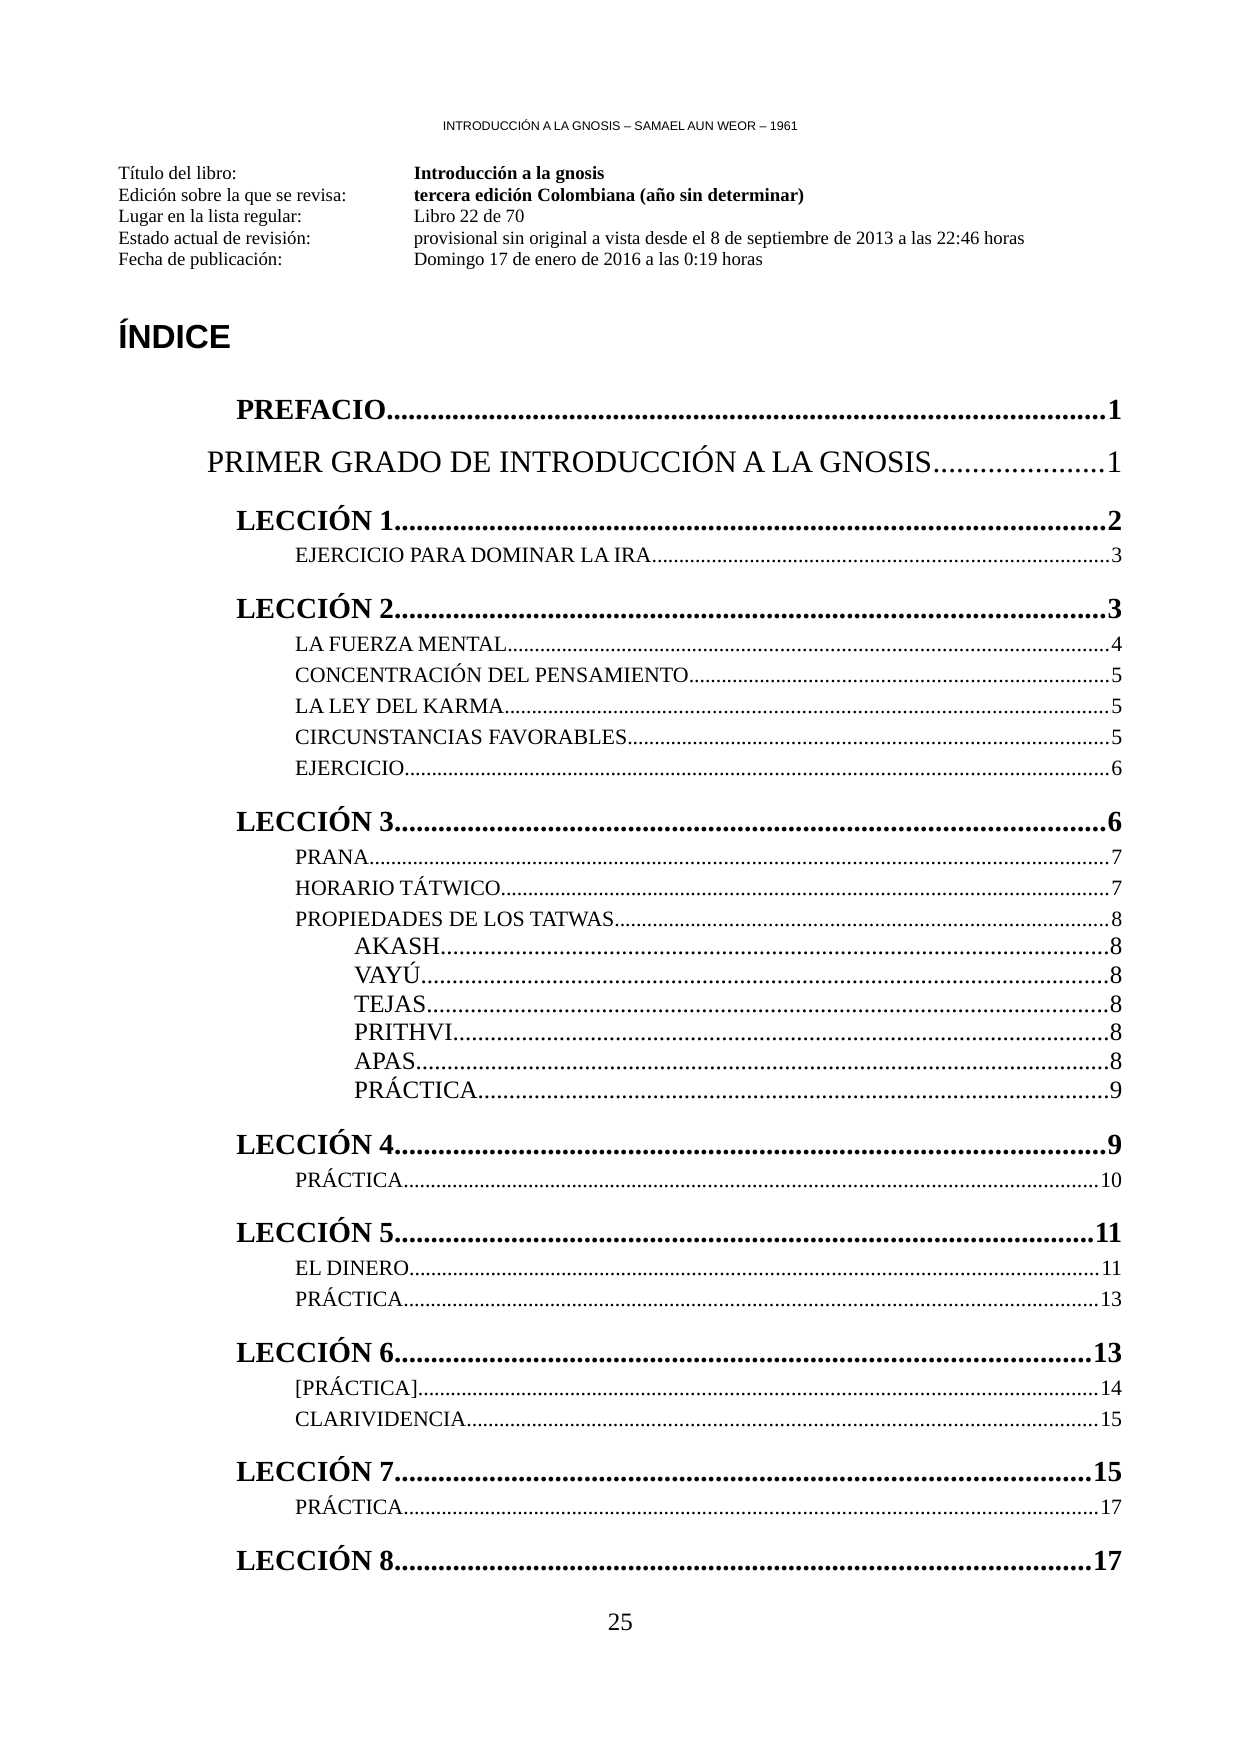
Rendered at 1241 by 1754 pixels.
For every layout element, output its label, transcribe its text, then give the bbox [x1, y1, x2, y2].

text CIRCUNSTANCIAS FAVORABLES 5 [295, 724, 1122, 749]
text Fecha de publicación: Domingo 17 de enero de 2016 a las 0:19 horas [118, 248, 1122, 270]
text PREFACIO 1 [236, 392, 1122, 426]
text PRITHVI 8 [354, 1017, 1122, 1046]
text HORARIO TÁTWICO 7 [295, 875, 1122, 900]
text EJERCICIO 6 [295, 755, 1122, 781]
text CLARIVIDENCIA 15 [295, 1406, 1122, 1431]
text Lugar en la lista regular: Libro 22 de 70 [118, 205, 1122, 227]
text LECCIÓN 5 11 [236, 1216, 1122, 1249]
text LECCIÓN 8 17 [236, 1543, 1122, 1576]
text LECCIÓN 3 6 [236, 804, 1122, 838]
text PRÁCTICA 17 [295, 1494, 1122, 1519]
text LA LEY DEL KARMA 5 [295, 693, 1122, 718]
text VAYÚ 8 [354, 960, 1122, 989]
text EJERCICIO PARA DOMINAR LA IRA 3 [295, 542, 1122, 568]
text APAS 8 [354, 1046, 1122, 1075]
subtitle ÍNDICE [118, 317, 1122, 356]
text PRÁCTICA 13 [295, 1286, 1122, 1311]
text EL DINERO 11 [295, 1255, 1122, 1280]
text LECCIÓN 4 9 [236, 1127, 1122, 1161]
text LECCIÓN 6 13 [236, 1335, 1122, 1369]
text Título del libro: Introducción a la gnosis [118, 162, 1122, 183]
text PRANA 7 [295, 844, 1122, 869]
text [PRÁCTICA] 14 [295, 1374, 1122, 1400]
text TEJAS 8 [354, 989, 1122, 1017]
text LECCIÓN 1 2 [236, 503, 1122, 536]
text Edición sobre la que se revisa: tercera edición Colombiana (año sin determinar) [118, 183, 1122, 205]
text Estado actual de revisión: provisional sin original a vista desde el 8 de septiembre de 2013 a las 22:46 horas [118, 227, 1122, 248]
text LECCIÓN 7 15 [236, 1454, 1122, 1488]
text AKASH 8 [354, 931, 1122, 960]
text PRÁCTICA 9 [354, 1075, 1122, 1104]
text LA FUERZA MENTAL 4 [295, 631, 1122, 656]
text PRIMER GRADO DE INTRODUCCIÓN A LA GNOSIS 1 [207, 443, 1122, 479]
text PRÁCTICA 10 [295, 1167, 1122, 1192]
text LECCIÓN 2 3 [236, 591, 1122, 625]
text PROPIEDADES DE LOS TATWAS 8 [295, 906, 1122, 931]
text CONCENTRACIÓN DEL PENSAMIENTO 5 [295, 662, 1122, 687]
